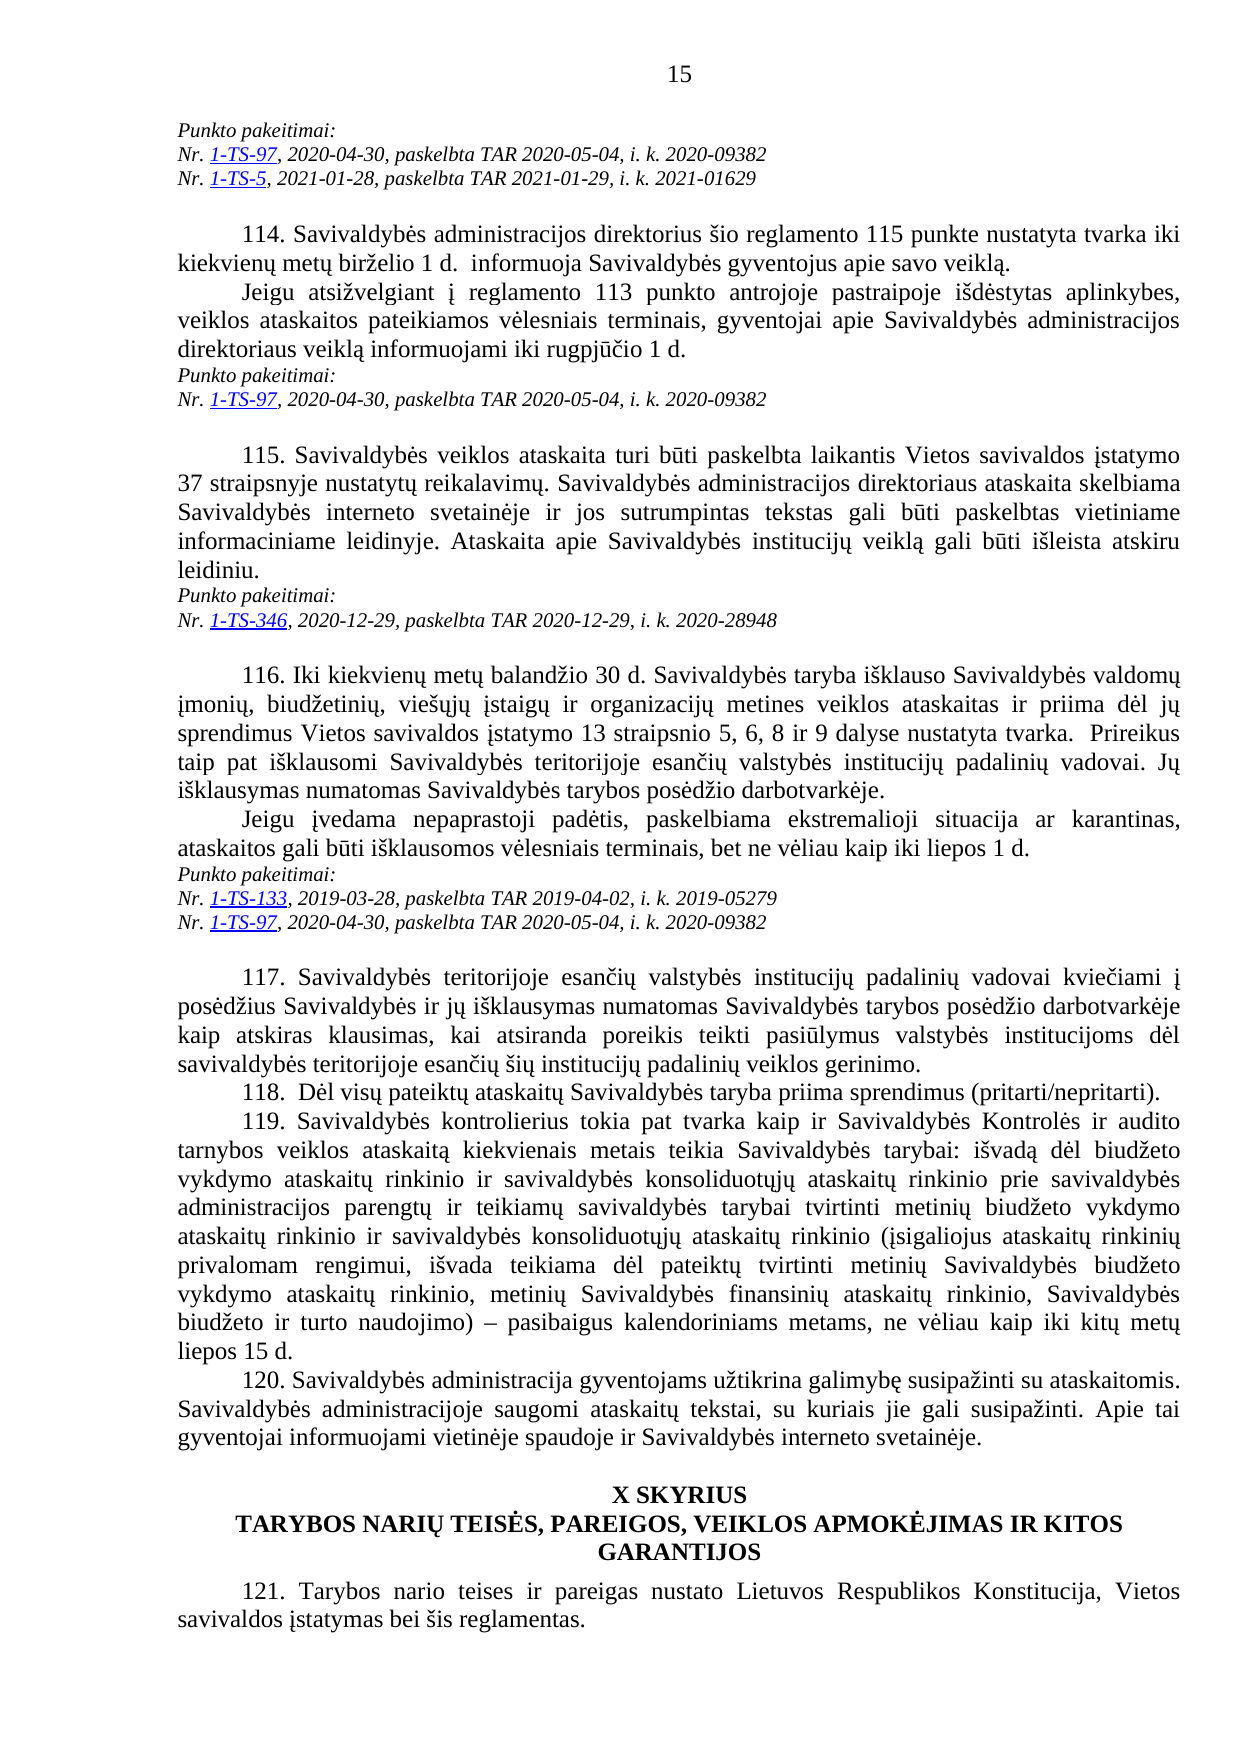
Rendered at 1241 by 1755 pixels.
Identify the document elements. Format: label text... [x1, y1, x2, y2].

text Nr. 1-TS-97, 2020-04-30, paskelbta TAR 2020-05-04, i. k. 2020-09382 [177, 387, 1181, 411]
text 117. Savivaldybės teritorijoje esančių valstybės institucijų padalinių vadovai kviečiami į posėdžius Savivaldybės ir jų išklausymas numatomas Savivaldybės tarybos posėdžio darbotvarkėje kaip atskiras klausimas, kai atsiranda poreikis teikti pasiūlymus valstybės institucijoms dėl savivaldybės teritorijoje esančių šių institucijų padalinių veiklos gerinimo. [177, 962, 1181, 1077]
text Punkto pakeitimai: [177, 583, 1181, 607]
text Punkto pakeitimai: [177, 363, 1181, 387]
text Nr. 1-TS-5, 2021-01-28, paskelbta TAR 2021-01-29, i. k. 2021-01629 [177, 166, 1181, 190]
text Nr. 1-TS-133, 2019-03-28, paskelbta TAR 2019-04-02, i. k. 2019-05279 [177, 886, 1181, 910]
text 120. Savivaldybės administracija gyventojams užtikrina galimybę susipažinti su ataskaitomis. Savivaldybės administracijoje saugomi ataskaitų tekstai, su kuriais jie gali susipažinti. Apie tai gyventojai informuojami vietinėje spaudoje ir Savivaldybės interneto svetainėje. [177, 1365, 1181, 1451]
text Punkto pakeitimai: [177, 862, 1181, 886]
text Nr. 1-TS-97, 2020-04-30, paskelbta TAR 2020-05-04, i. k. 2020-09382 [177, 142, 1181, 166]
text 115. Savivaldybės veiklos ataskaita turi būti paskelbta laikantis Vietos savivaldos įstatymo 37 straipsnyje nustatytų reikalavimų. Savivaldybės administracijos direktoriaus ataskaita skelbiama Savivaldybės interneto svetainėje ir jos sutrumpintas tekstas gali būti paskelbtas vietiniame informaciniame leidinyje. Ataskaita apie Savivaldybės institucijų veiklą gali būti išleista atskiru leidiniu. [177, 440, 1181, 583]
text 114. Savivaldybės administracijos direktorius šio reglamento 115 punkte nustatyta tvarka iki kiekvienų metų birželio 1 d. informuoja Savivaldybės gyventojus apie savo veiklą. [177, 219, 1181, 277]
text 116. Iki kiekvienų metų balandžio 30 d. Savivaldybės taryba išklauso Savivaldybės valdomų įmonių, biudžetinių, viešųjų įstaigų ir organizacijų metines veiklos ataskaitas ir priima dėl jų sprendimus Vietos savivaldos įstatymo 13 straipsnio 5, 6, 8 ir 9 dalyse nustatyta tvarka. Prireikus taip pat išklausomi Savivaldybės teritorijoje esančių valstybės institucijų padalinių vadovai. Jų išklausymas numatomas Savivaldybės tarybos posėdžio darbotvarkėje. [177, 660, 1181, 804]
text Nr. 1-TS-97, 2020-04-30, paskelbta TAR 2020-05-04, i. k. 2020-09382 [177, 910, 1181, 934]
text 118. Dėl visų pateiktų ataskaitų Savivaldybės taryba priima sprendimus (pritarti/nepritarti). [177, 1077, 1181, 1106]
text Nr. 1-TS-346, 2020-12-29, paskelbta TAR 2020-12-29, i. k. 2020-28948 [177, 607, 1181, 632]
text TARYBOS NARIŲ TEISĖS, PAREIGOS, VEIKLOS APMOKĖJIMAS IR KITOS GARANTIJOS [177, 1509, 1181, 1566]
text Punkto pakeitimai: [177, 118, 1181, 142]
text X SKYRIUS [177, 1480, 1181, 1509]
text Jeigu atsižvelgiant į reglamento 113 punkto antrojoje pastraipoje išdėstytas aplinkybes, veiklos ataskaitos pateikiamos vėlesniais terminais, gyventojai apie Savivaldybės administracijos direktoriaus veiklą informuojami iki rugpjūčio 1 d. [177, 277, 1181, 363]
text 121. Tarybos nario teises ir pareigas nustato Lietuvos Respublikos Konstitucija, Vietos savivaldos įstatymas bei šis reglamentas. [177, 1576, 1181, 1633]
text 119. Savivaldybės kontrolierius tokia pat tvarka kaip ir Savivaldybės Kontrolės ir audito tarnybos veiklos ataskaitą kiekvienais metais teikia Savivaldybės tarybai: išvadą dėl biudžeto vykdymo ataskaitų rinkinio ir savivaldybės konsoliduotųjų ataskaitų rinkinio prie savivaldybės administracijos parengtų ir teikiamų savivaldybės tarybai tvirtinti metinių biudžeto vykdymo ataskaitų rinkinio ir savivaldybės konsoliduotųjų ataskaitų rinkinio (įsigaliojus ataskaitų rinkinių privalomam rengimui, išvada teikiama dėl pateiktų tvirtinti metinių Savivaldybės biudžeto vykdymo ataskaitų rinkinio, metinių Savivaldybės finansinių ataskaitų rinkinio, Savivaldybės biudžeto ir turto naudojimo) – pasibaigus kalendoriniams metams, ne vėliau kaip iki kitų metų liepos 15 d. [177, 1106, 1181, 1365]
text Jeigu įvedama nepaprastoji padėtis, paskelbiama ekstremalioji situacija ar karantinas, ataskaitos gali būti išklausomos vėlesniais terminais, bet ne vėliau kaip iki liepos 1 d. [177, 804, 1181, 862]
